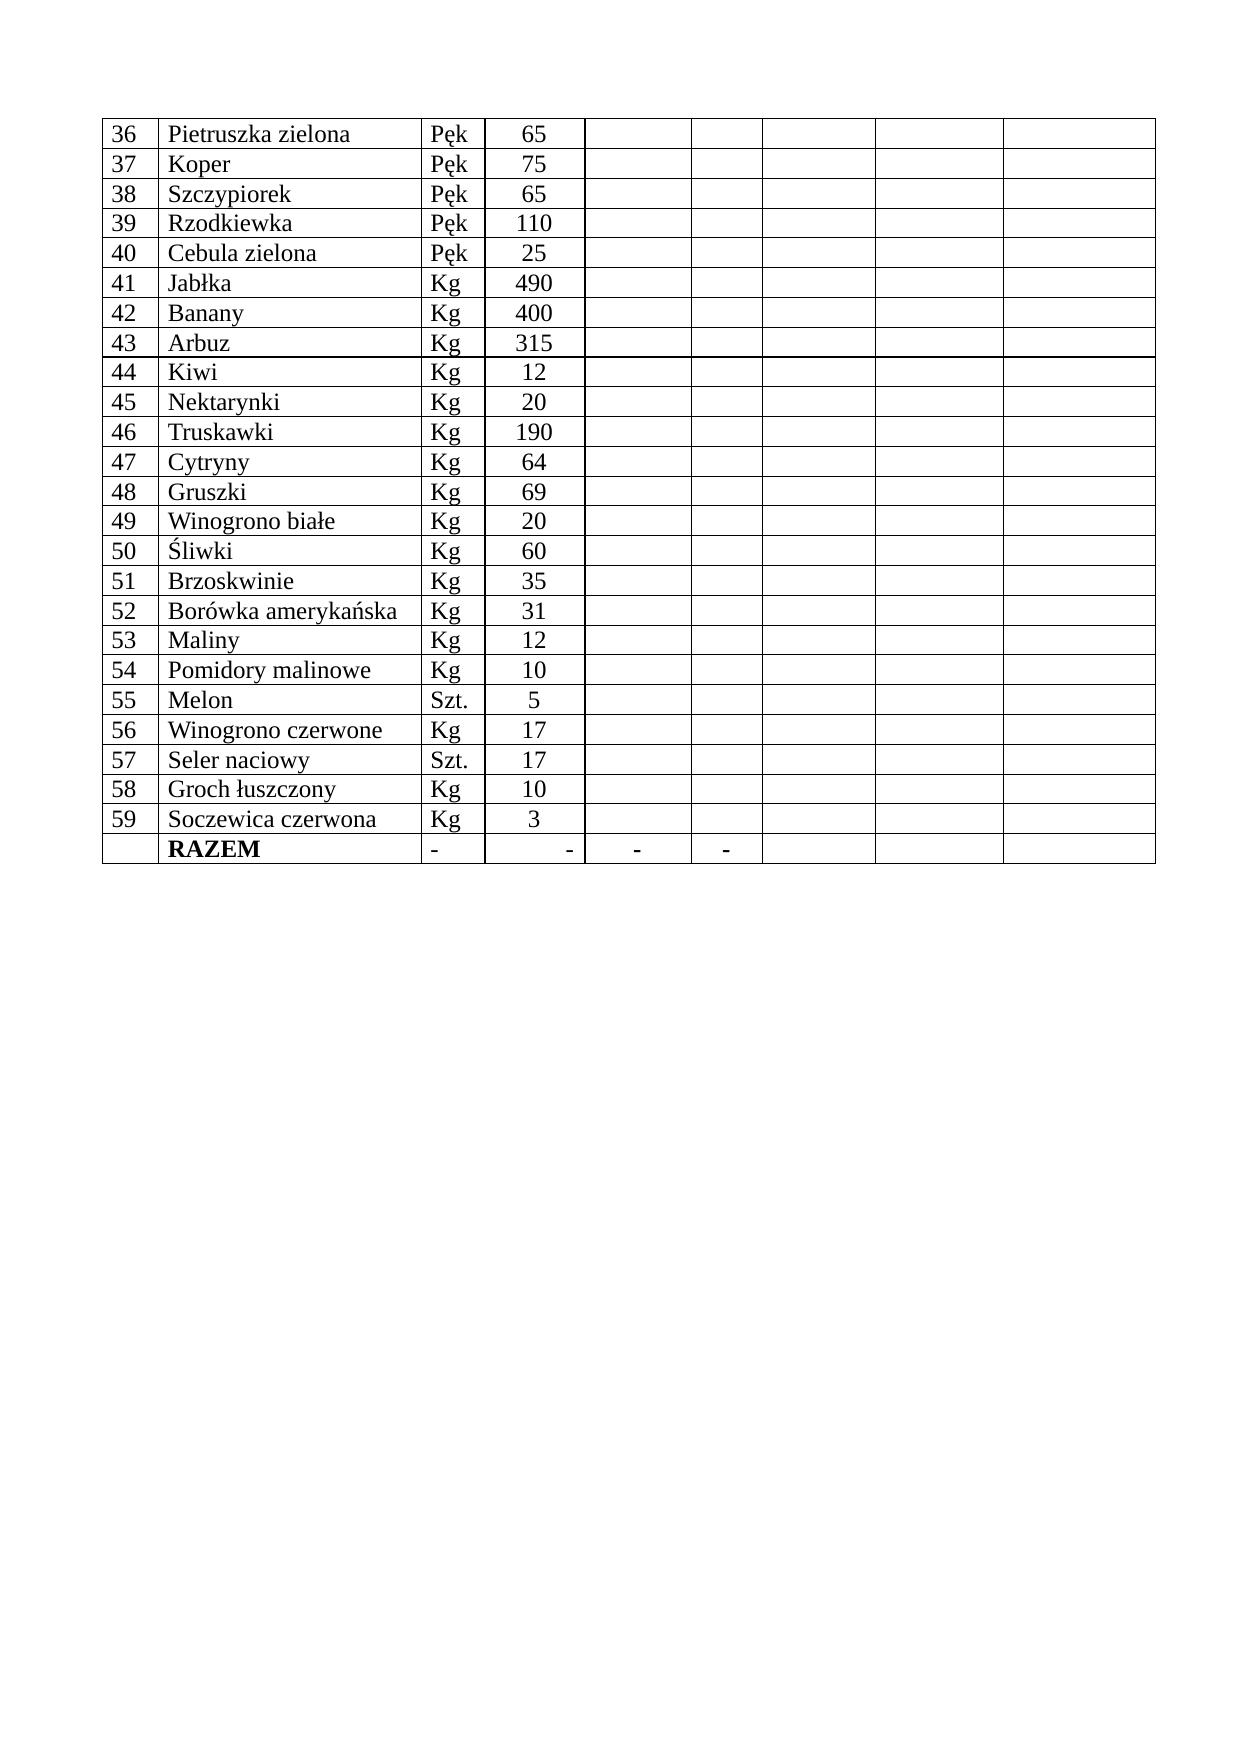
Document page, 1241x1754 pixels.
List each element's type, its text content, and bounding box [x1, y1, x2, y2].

table_cell 20 [486, 506, 584, 535]
table_cell [763, 268, 875, 297]
table_cell [692, 536, 762, 565]
table_cell [586, 179, 691, 207]
table_cell [586, 626, 691, 654]
table_cell Kg [422, 447, 484, 476]
table_cell [763, 685, 875, 714]
table_cell [763, 596, 875, 624]
table_cell 55 [103, 685, 158, 714]
table_cell 5 [486, 685, 584, 714]
table_cell [1004, 685, 1155, 714]
table_cell Kg [422, 715, 484, 744]
table_cell 46 [103, 417, 158, 446]
table_cell 41 [103, 268, 158, 297]
table_cell [586, 685, 691, 714]
table_cell 38 [103, 179, 158, 207]
table_cell [692, 149, 762, 178]
table_cell Maliny [159, 626, 421, 654]
table_cell [876, 626, 1003, 654]
table_cell [1004, 804, 1155, 833]
table_cell [876, 149, 1003, 178]
table_cell [1004, 268, 1155, 297]
table_cell 44 [103, 358, 158, 386]
table_cell 53 [103, 626, 158, 654]
table_cell [876, 596, 1003, 624]
table_cell [586, 238, 691, 267]
table_cell [1004, 626, 1155, 654]
table_cell [692, 506, 762, 535]
table_cell [763, 655, 875, 684]
table_cell [692, 209, 762, 237]
table_cell Kg [422, 477, 484, 505]
table_cell Kg [422, 387, 484, 416]
table_cell [876, 506, 1003, 535]
table_cell [1004, 149, 1155, 178]
table_cell [586, 775, 691, 803]
table_cell 60 [486, 536, 584, 565]
table_cell [876, 566, 1003, 595]
table_cell [692, 596, 762, 624]
table_cell [1004, 238, 1155, 267]
table_cell Brzoskwinie [159, 566, 421, 595]
table_cell 400 [486, 298, 584, 327]
table_cell 37 [103, 149, 158, 178]
table_cell Koper [159, 149, 421, 178]
table_cell 54 [103, 655, 158, 684]
table_cell 57 [103, 745, 158, 773]
table_cell [1004, 119, 1155, 148]
table_cell [1004, 447, 1155, 476]
table_cell 58 [103, 775, 158, 803]
table_cell 43 [103, 328, 158, 356]
table_cell RAZEM [159, 834, 421, 863]
table_cell 69 [486, 477, 584, 505]
table_cell - [422, 834, 484, 863]
table_cell [586, 358, 691, 386]
table_cell 65 [486, 179, 584, 207]
table_cell [586, 149, 691, 178]
table_cell [876, 238, 1003, 267]
table_cell Soczewica czerwona [159, 804, 421, 833]
table_cell [763, 417, 875, 446]
table_cell Pęk [422, 119, 484, 148]
table_cell [876, 209, 1003, 237]
table_cell Gruszki [159, 477, 421, 505]
table_cell [692, 715, 762, 744]
table_cell [1004, 596, 1155, 624]
table_cell Pęk [422, 238, 484, 267]
table_cell [876, 268, 1003, 297]
table_cell Kg [422, 655, 484, 684]
table_cell Śliwki [159, 536, 421, 565]
table_cell [763, 298, 875, 327]
table_cell [763, 119, 875, 148]
table_cell 3 [486, 804, 584, 833]
table_cell Pęk [422, 209, 484, 237]
table_cell Kg [422, 328, 484, 356]
table_cell [763, 179, 875, 207]
table_cell [763, 506, 875, 535]
table_cell Szt. [422, 685, 484, 714]
table_cell 17 [486, 715, 584, 744]
table_cell [586, 209, 691, 237]
table_cell 190 [486, 417, 584, 446]
table_cell Pietruszka zielona [159, 119, 421, 148]
table_cell 50 [103, 536, 158, 565]
table_cell [692, 179, 762, 207]
table_cell [1004, 477, 1155, 505]
table_cell [763, 804, 875, 833]
table_cell [763, 477, 875, 505]
table_cell [586, 745, 691, 773]
table_cell [586, 387, 691, 416]
table_cell [763, 626, 875, 654]
table_cell Rzodkiewka [159, 209, 421, 237]
table_cell [763, 536, 875, 565]
table_cell [763, 238, 875, 267]
table_cell - [486, 834, 584, 863]
table_cell 12 [486, 358, 584, 386]
table_cell [876, 775, 1003, 803]
table_cell [876, 328, 1003, 356]
table_cell [586, 447, 691, 476]
table_cell Pomidory malinowe [159, 655, 421, 684]
table_cell [1004, 417, 1155, 446]
table_cell [586, 536, 691, 565]
table_cell [692, 775, 762, 803]
table_cell 10 [486, 775, 584, 803]
table_cell Kg [422, 626, 484, 654]
table_cell 42 [103, 298, 158, 327]
table_cell 20 [486, 387, 584, 416]
table_cell 47 [103, 447, 158, 476]
table_cell - [586, 834, 691, 863]
table_cell [876, 715, 1003, 744]
table_cell [876, 298, 1003, 327]
table_cell Kg [422, 506, 484, 535]
table_cell [692, 328, 762, 356]
table_cell 65 [486, 119, 584, 148]
table_cell [763, 745, 875, 773]
table_cell Winogrono czerwone [159, 715, 421, 744]
table_cell [586, 804, 691, 833]
table_cell [1004, 328, 1155, 356]
table_cell [692, 268, 762, 297]
table_cell [586, 417, 691, 446]
table_cell [586, 655, 691, 684]
table_cell Kg [422, 536, 484, 565]
table_cell [586, 715, 691, 744]
table_cell [586, 328, 691, 356]
table_cell [876, 387, 1003, 416]
table_cell [1004, 834, 1155, 863]
table_cell [692, 566, 762, 595]
table_cell [1004, 179, 1155, 207]
table_cell [692, 626, 762, 654]
table_cell Szczypiorek [159, 179, 421, 207]
table_cell [763, 387, 875, 416]
table_cell [1004, 506, 1155, 535]
table_cell [1004, 536, 1155, 565]
table_cell Jabłka [159, 268, 421, 297]
table_cell [763, 775, 875, 803]
table_cell Kg [422, 596, 484, 624]
table_cell 52 [103, 596, 158, 624]
table_cell Arbuz [159, 328, 421, 356]
table_cell Kg [422, 775, 484, 803]
table_cell [692, 685, 762, 714]
table_cell Melon [159, 685, 421, 714]
table_cell [1004, 298, 1155, 327]
table_cell [876, 447, 1003, 476]
table_cell [763, 834, 875, 863]
table_cell [763, 447, 875, 476]
table_cell Cytryny [159, 447, 421, 476]
table_cell Kg [422, 417, 484, 446]
table_cell Nektarynki [159, 387, 421, 416]
table_cell 110 [486, 209, 584, 237]
table_cell 12 [486, 626, 584, 654]
table_cell [692, 238, 762, 267]
table_cell 75 [486, 149, 584, 178]
table_cell 31 [486, 596, 584, 624]
table_cell [763, 328, 875, 356]
table_cell [876, 745, 1003, 773]
table_cell 45 [103, 387, 158, 416]
table_cell Kg [422, 358, 484, 386]
table_cell [103, 834, 158, 863]
table_cell [763, 715, 875, 744]
table_cell 10 [486, 655, 584, 684]
table_cell [1004, 715, 1155, 744]
table_cell [876, 685, 1003, 714]
table_cell [586, 268, 691, 297]
table_cell [692, 804, 762, 833]
table_cell [692, 745, 762, 773]
table_cell Banany [159, 298, 421, 327]
table_cell [876, 119, 1003, 148]
table_cell 59 [103, 804, 158, 833]
table_cell 49 [103, 506, 158, 535]
table_cell 64 [486, 447, 584, 476]
table_cell [876, 417, 1003, 446]
table_cell Winogrono białe [159, 506, 421, 535]
table_cell 35 [486, 566, 584, 595]
table_cell [692, 387, 762, 416]
table_cell [586, 119, 691, 148]
table_cell 490 [486, 268, 584, 297]
table_cell [876, 477, 1003, 505]
table_cell 40 [103, 238, 158, 267]
table_cell [586, 298, 691, 327]
table_cell [1004, 358, 1155, 386]
table_cell Szt. [422, 745, 484, 773]
table_cell [876, 804, 1003, 833]
table_cell [763, 209, 875, 237]
table_cell 56 [103, 715, 158, 744]
table_cell Kiwi [159, 358, 421, 386]
table_cell Kg [422, 268, 484, 297]
table_cell [1004, 775, 1155, 803]
table_cell 315 [486, 328, 584, 356]
table_cell 51 [103, 566, 158, 595]
table_cell [876, 536, 1003, 565]
table_cell [876, 834, 1003, 863]
table_cell Kg [422, 566, 484, 595]
table_cell [692, 477, 762, 505]
table_cell Cebula zielona [159, 238, 421, 267]
table_cell 36 [103, 119, 158, 148]
table_cell [763, 566, 875, 595]
table_cell [1004, 209, 1155, 237]
table_cell Truskawki [159, 417, 421, 446]
table_cell [1004, 745, 1155, 773]
table_cell [876, 179, 1003, 207]
table_cell [763, 358, 875, 386]
table_cell [692, 119, 762, 148]
table_cell Kg [422, 298, 484, 327]
table_cell [876, 655, 1003, 684]
table_cell [586, 566, 691, 595]
table_cell Pęk [422, 179, 484, 207]
table_cell Kg [422, 804, 484, 833]
table_cell [692, 447, 762, 476]
table_cell - [692, 834, 762, 863]
table_cell Groch łuszczony [159, 775, 421, 803]
table_cell Seler naciowy [159, 745, 421, 773]
table_cell 17 [486, 745, 584, 773]
table_cell [586, 477, 691, 505]
table_cell [692, 417, 762, 446]
table_cell [586, 596, 691, 624]
table_cell [692, 298, 762, 327]
table_cell [876, 358, 1003, 386]
table_cell [586, 506, 691, 535]
table_cell 39 [103, 209, 158, 237]
table_cell Borówka amerykańska [159, 596, 421, 624]
table_cell [692, 358, 762, 386]
table_cell [763, 149, 875, 178]
table_cell [1004, 387, 1155, 416]
table_cell Pęk [422, 149, 484, 178]
table_cell 25 [486, 238, 584, 267]
table_cell [692, 655, 762, 684]
table_cell 48 [103, 477, 158, 505]
table_cell [1004, 655, 1155, 684]
table_cell [1004, 566, 1155, 595]
